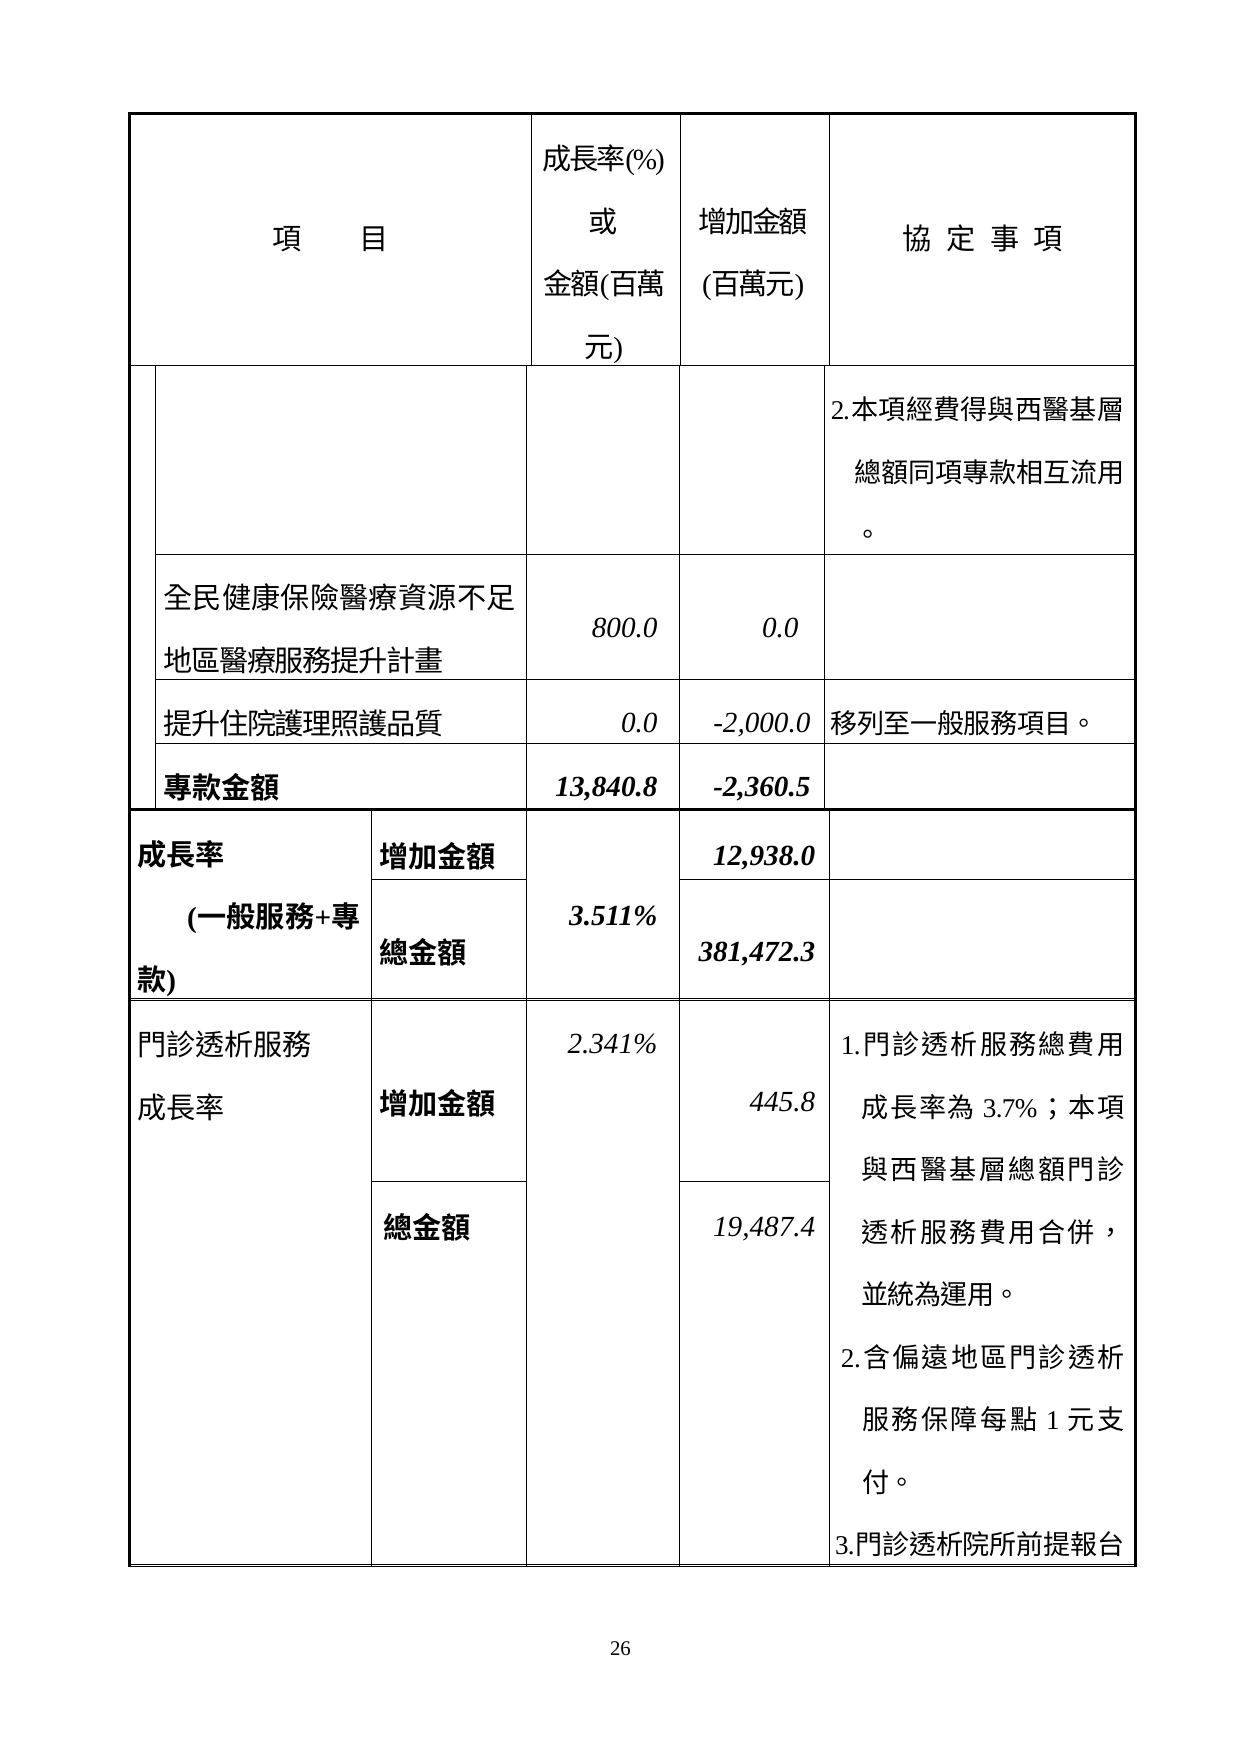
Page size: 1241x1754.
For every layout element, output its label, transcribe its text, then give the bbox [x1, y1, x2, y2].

table_cell 增加金額 [372, 1001, 526, 1181]
table_cell 2.341% [527, 1001, 679, 1564]
table_header 協 定 事 項 [830, 115, 1134, 365]
table_cell [131, 679, 155, 742]
table_cell 增加金額 [372, 811, 526, 879]
table_cell 全民健康保險醫療資源不足地區醫療服務提升計畫 [156, 555, 526, 679]
table_header 成長率(%)或 金額(百萬元) [532, 115, 680, 365]
table_cell 381,472.3 [680, 880, 829, 998]
table_cell -2,000.0 [680, 680, 824, 742]
table_cell 445.8 [680, 1001, 829, 1181]
table_cell [527, 366, 679, 554]
table_cell 2.本項經費得與西醫基層總額同項專款相互流用。 [825, 366, 1134, 554]
table_cell 總金額 [372, 880, 526, 998]
table_cell 專款金額 [156, 744, 357, 807]
table_header 增加金額 (百萬元) [681, 115, 829, 365]
table_cell 800.0 [527, 555, 679, 679]
table_cell [825, 555, 1134, 679]
table_cell [680, 366, 824, 554]
table_cell 0.0 [680, 555, 824, 679]
table_cell [131, 554, 155, 679]
table_cell [357, 744, 526, 807]
table_cell 0.0 [527, 680, 679, 742]
table_cell 總金額 [372, 1182, 526, 1564]
table_cell 提升住院護理照護品質 [156, 680, 526, 742]
table_cell 移列至一般服務項目。 [825, 680, 1134, 742]
table_cell 19,487.4 [680, 1182, 829, 1564]
table_cell 成長率 (一般服務+專款) [131, 811, 371, 998]
table_cell [131, 366, 155, 554]
table_cell [830, 811, 1134, 879]
table_cell 12,938.0 [680, 811, 829, 879]
table_cell [131, 743, 155, 807]
table_cell 門診透析服務 成長率 [131, 1001, 371, 1564]
table_cell 1.門診透析服務總費用成長率為3.7%；本項與西醫基層總額門診透析服務費用合併，並統為運用。 2.含偏遠地區門診透析服務保障每點1元支付。 3.門診透析院所前提報台灣腎臟醫學會之所有資料，嗣後改以全數上傳至中央健康保險署健保資訊網服務系統(VPN)，並將院所上傳情形納入「慢性腎衰竭病人門診透析服務品質提升獎勵計畫」之指標。 [830, 1001, 1134, 1564]
table_cell 3.511% [527, 811, 679, 998]
table_cell [825, 744, 1134, 807]
table_cell [156, 366, 526, 554]
table_cell [830, 880, 1134, 998]
table_cell 13,840.8 [527, 744, 679, 807]
table_cell -2,360.5 [680, 744, 824, 807]
table_header 項 目 [131, 115, 531, 365]
